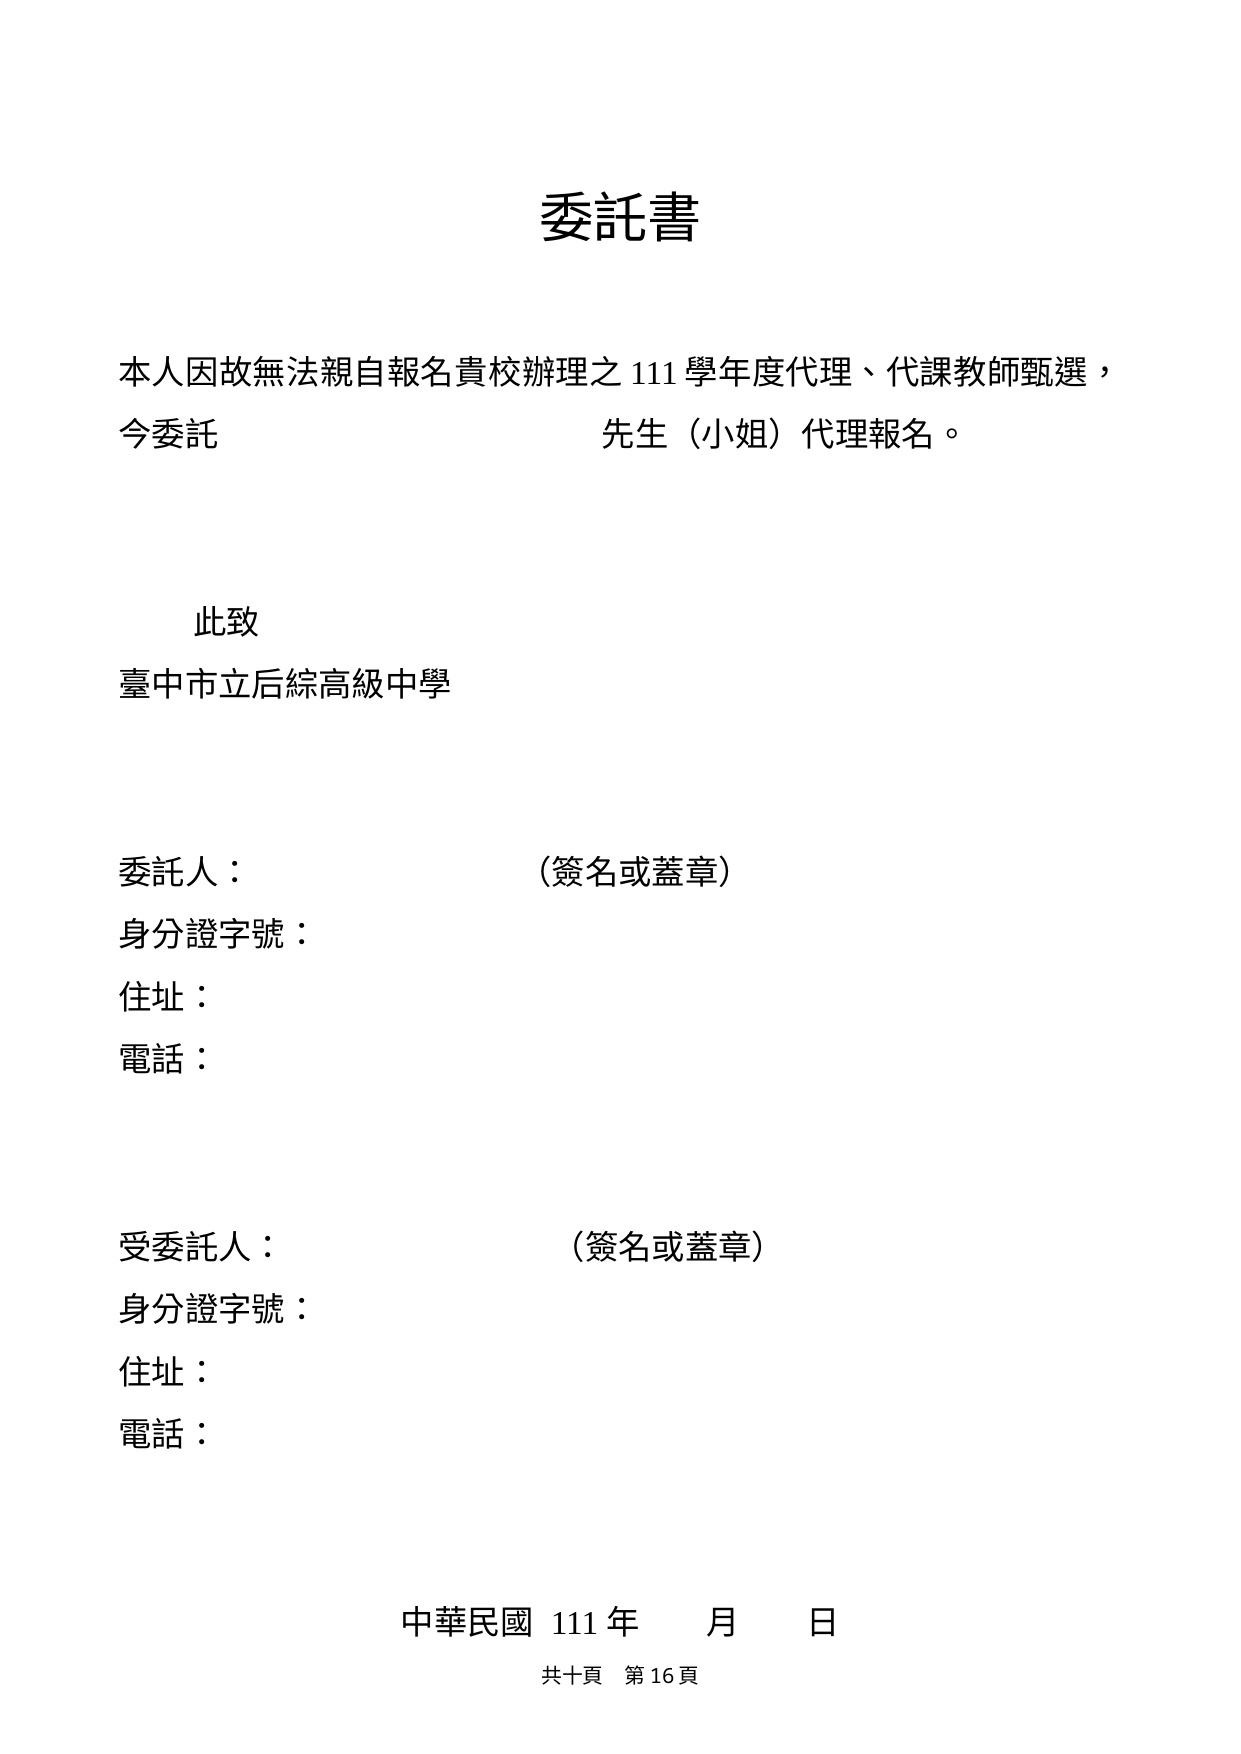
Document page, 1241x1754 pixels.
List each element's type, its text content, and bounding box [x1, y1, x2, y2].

text 中華民國 111 年 月 日 [118, 1578, 1122, 1641]
text 電話： [118, 1016, 1122, 1078]
text 電話： [118, 1391, 1122, 1453]
text 住址： [118, 953, 1122, 1016]
text 身分證字號： [118, 891, 1122, 953]
text 委託書 [118, 141, 1122, 266]
text 身分證字號： [118, 1266, 1122, 1328]
text 本人因故無法親自報名貴校辦理之111學年度代理、代課教師甄選，今委託 先生（小姐）代理報名。 [118, 328, 1122, 453]
text 臺中市立后綜高級中學 [118, 641, 1122, 703]
text 受委託人： （簽名或蓋章） [118, 1203, 1122, 1266]
text 此致 [118, 578, 1122, 641]
text 委託人： （簽名或蓋章） [118, 828, 1122, 891]
text 住址： [118, 1328, 1122, 1391]
